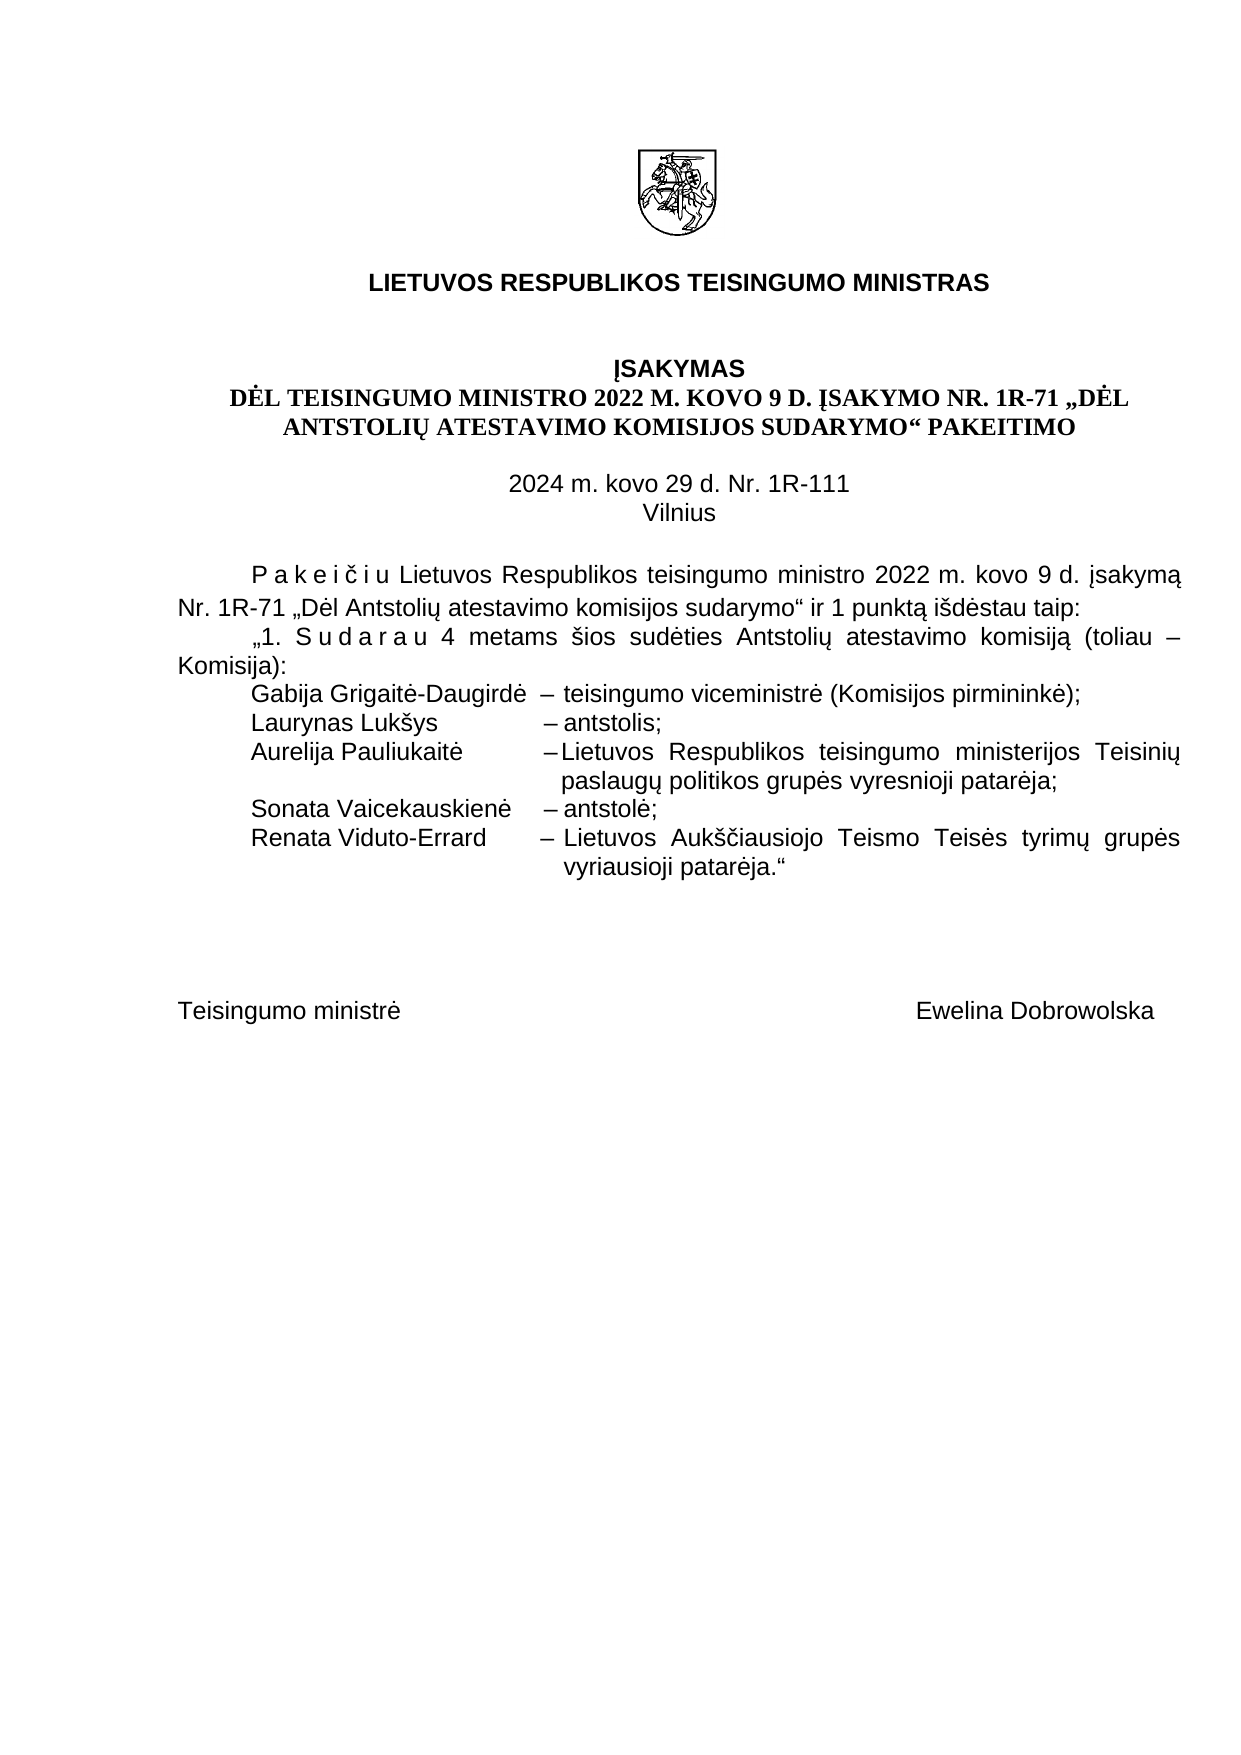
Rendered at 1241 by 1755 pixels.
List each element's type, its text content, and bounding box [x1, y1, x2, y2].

table_header teisingumo viceministrė (Komisijos pirmininkė); [563, 680, 1181, 708]
table_cell Laurynas Lukšys [251, 708, 531, 737]
table_cell Lietuvos Aukščiausiojo Teismo Teisės tyrimų grupės vyriausioji patarėja.“ [563, 823, 1181, 881]
table_cell antstolis; [563, 708, 1181, 737]
table_cell antstolė; [563, 795, 1181, 823]
table_header – [531, 680, 563, 708]
table_cell Aurelija Pauliukaitė [251, 737, 531, 794]
text ĮSAKYMAS [177, 354, 1181, 383]
text 2024 m. kovo 29 d. Nr. 1R-111 [177, 469, 1181, 498]
table_cell – [531, 737, 563, 794]
table_header Gabija Grigaitė-Daugirdė [251, 680, 531, 708]
table_cell Sonata Vaicekauskienė [251, 795, 531, 823]
table_cell Renata Viduto-Errard [251, 823, 531, 881]
table_cell – [531, 823, 563, 881]
table_cell Lietuvos Respublikos teisingumo ministerijos Teisinių paslaugų politikos grupės vyresnioji patarėja; [563, 737, 1181, 794]
text DĖL TEISINGUMO MINISTRO 2022 M. kovo 9 D. ĮSAKYMO NR. 1R-71 „DĖL antstolių atestavimo komisijos sudarymo“ PAKEITIMO [177, 383, 1181, 440]
table_cell – [531, 708, 563, 737]
text „1. Sudarau 4 metams šios sudėties Antstolių atestavimo komisiją (toliau – Komisija): [177, 622, 1181, 679]
text Teisingumo ministrė Ewelina Dobrowolska [177, 996, 1181, 1024]
table_cell – [531, 795, 563, 823]
text Vilnius [177, 498, 1181, 527]
text Pakeičiu Lietuvos Respublikos teisingumo ministro 2022 m. kovo 9 d. įsakymą Nr. 1R-71 „Dėl Antstolių atestavimo komisijos sudarymo“ ir 1 punktą išdėstau taip: [177, 555, 1181, 622]
text LIETUVOS RESPUBLIKOS TEISINGUMO MINISTRAS [177, 268, 1181, 297]
